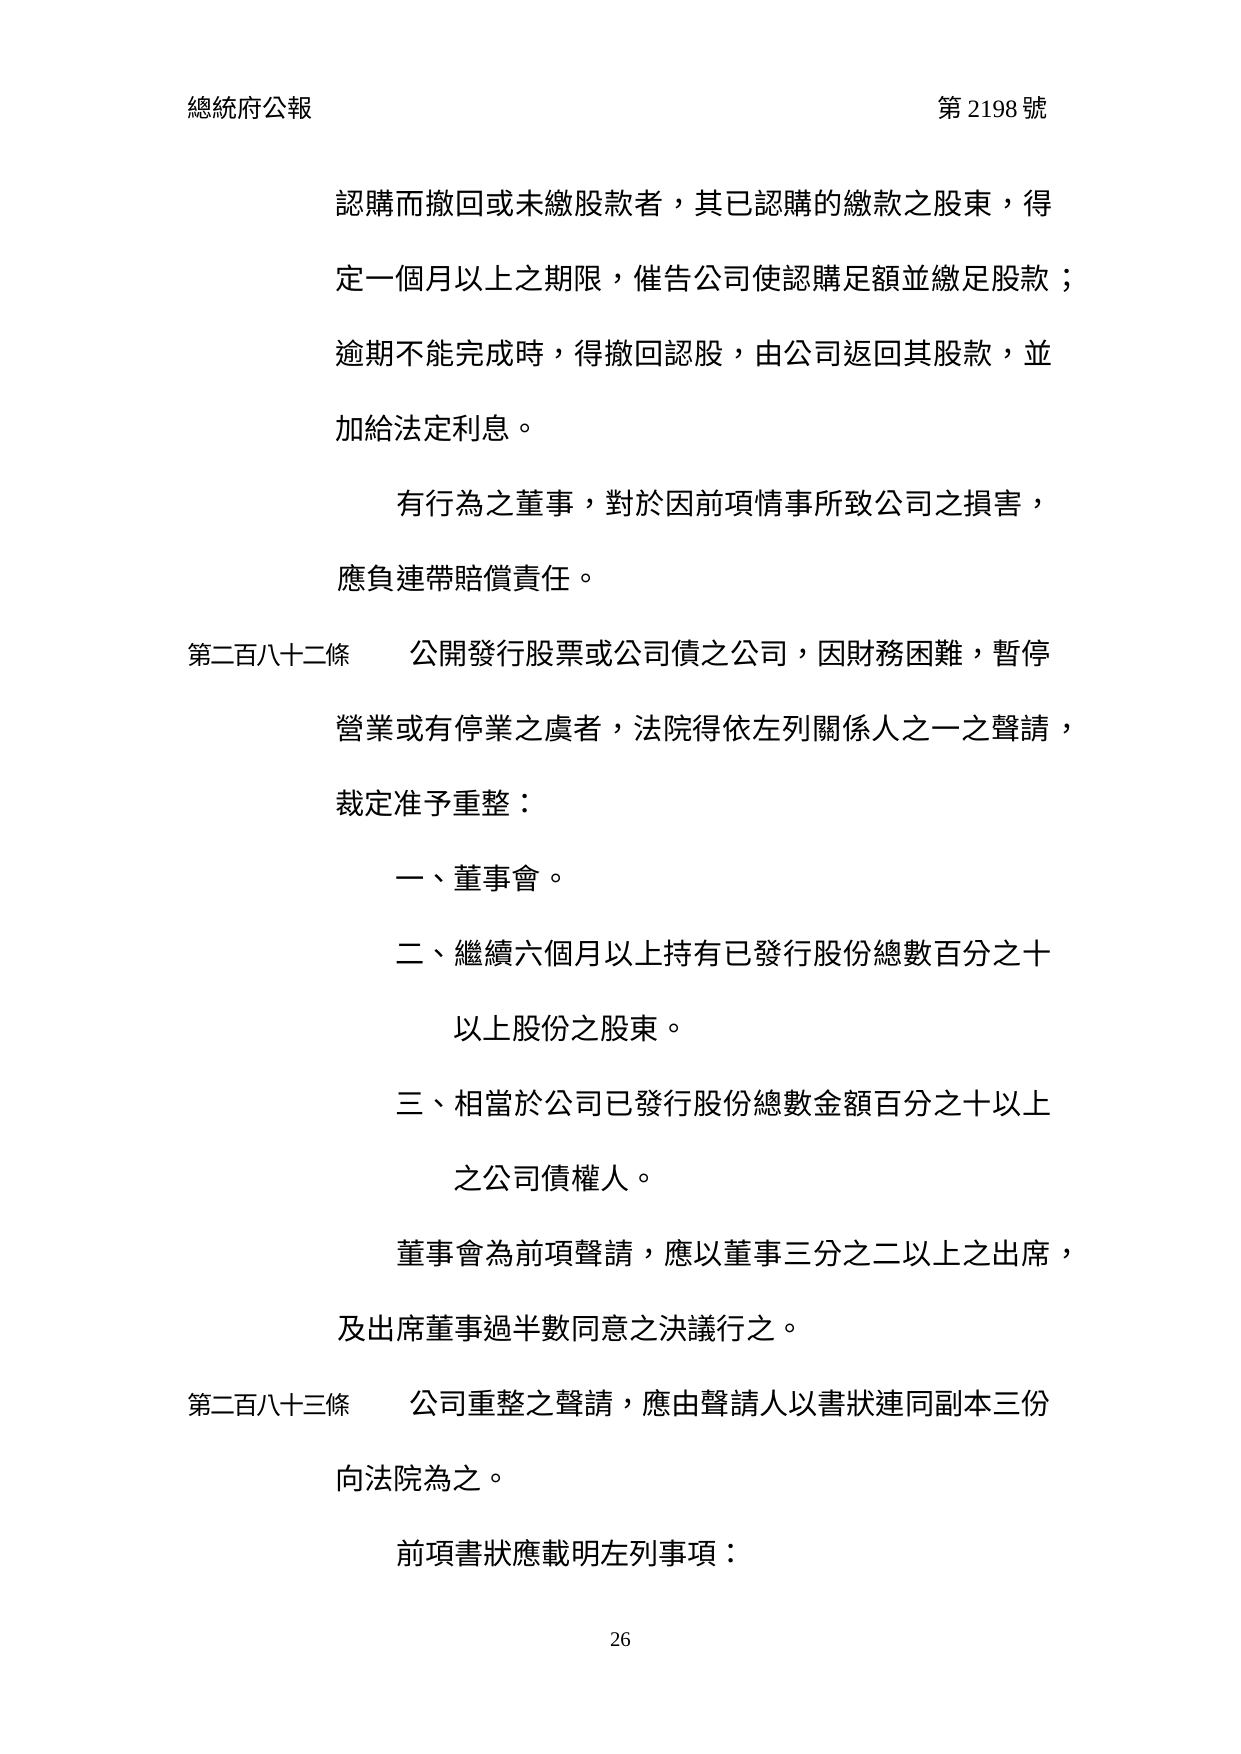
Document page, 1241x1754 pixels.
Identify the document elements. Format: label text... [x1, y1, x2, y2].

text 董事會為前項聲請，應以董事三分之二以上之出席，及出席董事過半數同意之決議行之。 [337, 1214, 1053, 1364]
text 第二百七十六條 發行新股超過股款繳納期限，而仍有未經認購或已認購而撤回或未繳股款者，其已認購的繳款之股東，得定一個月以上之期限，催告公司使認購足額並繳足股款；逾期不能完成時，得撤回認股，由公司返回其股款，並加給法定利息。 [187, 164, 1053, 464]
text 有行為之董事，對於因前項情事所致公司之損害，應負連帶賠償責任。 [337, 464, 1053, 614]
text 三、相當於公司已發行股份總數金額百分之十以上之公司債權人。 [395, 1064, 1053, 1214]
text 前項書狀應載明左列事項： [337, 1514, 1053, 1589]
text 一、董事會。 [395, 839, 1053, 914]
text 第二百八十三條 公司重整之聲請，應由聲請人以書狀連同副本三份向法院為之。 [187, 1364, 1053, 1514]
text 第二百八十二條 公開發行股票或公司債之公司，因財務困難，暫停營業或有停業之虞者，法院得依左列關係人之一之聲請，裁定准予重整： [187, 614, 1053, 839]
text 二、繼續六個月以上持有已發行股份總數百分之十以上股份之股東。 [395, 914, 1053, 1064]
